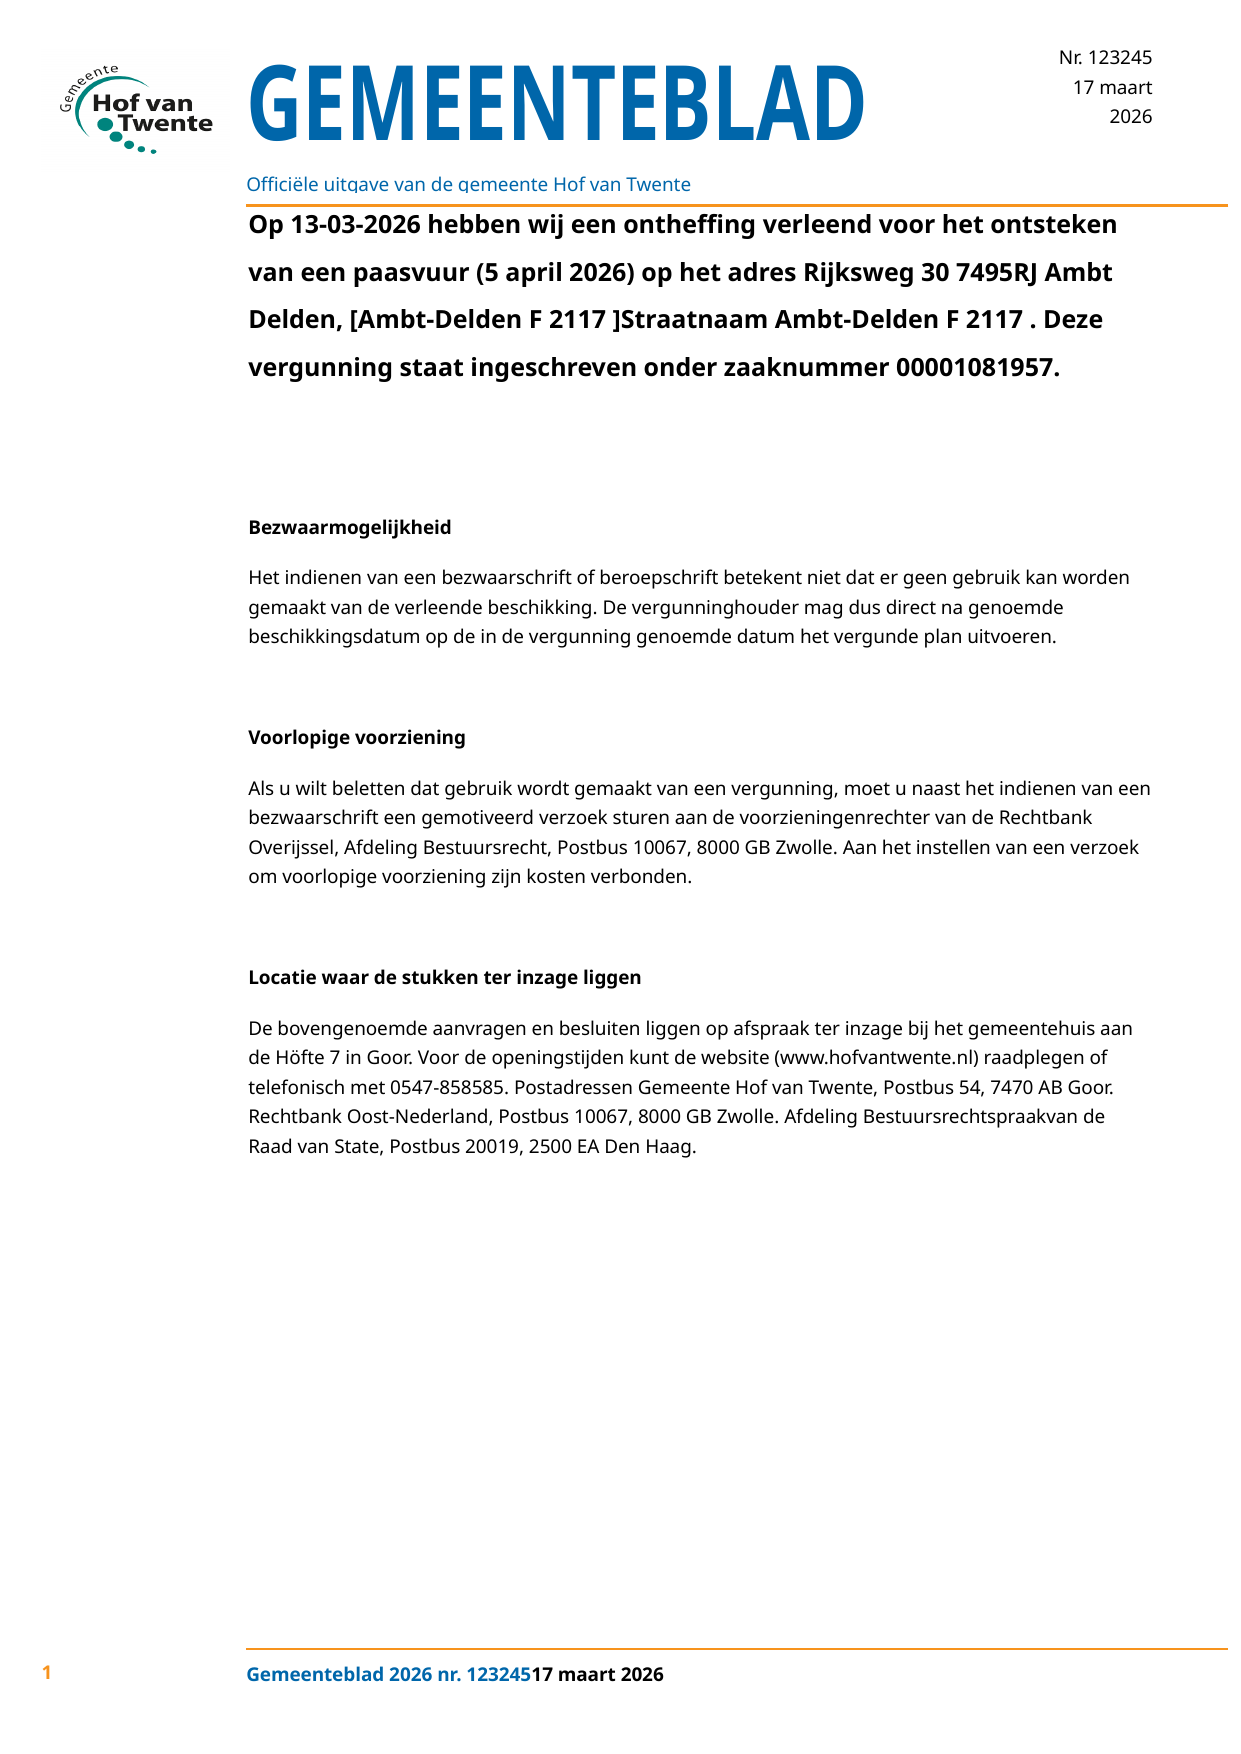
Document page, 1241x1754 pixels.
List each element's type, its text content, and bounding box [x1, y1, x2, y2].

text Op 13-03-2026 hebben wij een ontheffing verleend voor het ontsteken van een paasvuur (5 april 2026) op het adres Rijksweg 30 7495RJ Ambt Delden, [Ambt-Delden F 2117 ]Straatnaam Ambt-Delden F 2117 . Deze vergunning staat ingeschreven onder zaaknummer 00001081957. [248, 207, 1152, 384]
text De bovengenoemde aanvragen en besluiten liggen op afspraak ter inzage bij het gemeentehuis aan de Höfte 7 in Goor. Voor de openingstijden kunt de website (www.hofvantwente.nl) raadplegen of telefonisch met 0547-858585. Postadressen Gemeente Hof van Twente, Postbus 54, 7470 AB Goor. Rechtbank Oost-Nederland, Postbus 10067, 8000 GB Zwolle. Afdeling Bestuursrechtspraakvan de Raad van State, Postbus 20019, 2500 EA Den Haag. [248, 1015, 1152, 1159]
text Als u wilt beletten dat gebruik wordt gemaakt van een vergunning, moet u naast het indienen van een bezwaarschrift een gemotiveerd verzoek sturen aan de voorzieningenrechter van de Rechtbank Overijssel, Afdeling Bestuursrecht, Postbus 10067, 8000 GB Zwolle. Aan het instellen van een verzoek om voorlopige voorziening zijn kosten verbonden. [248, 775, 1152, 889]
picture [41, 47, 231, 172]
text Het indienen van een bezwaarschrift of beroepschrift betekent niet dat er geen gebruik kan worden gemaakt van de verleende beschikking. De vergunninghouder mag dus direct na genoemde beschikkingsdatum op de in de vergunning genoemde datum het vergunde plan uitvoeren. [248, 564, 1152, 649]
text Locatie waar de stukken ter inzage liggen [248, 964, 1152, 990]
text Voorlopige voorziening [248, 724, 1152, 750]
text Bezwaarmogelijkheid [248, 514, 1152, 540]
